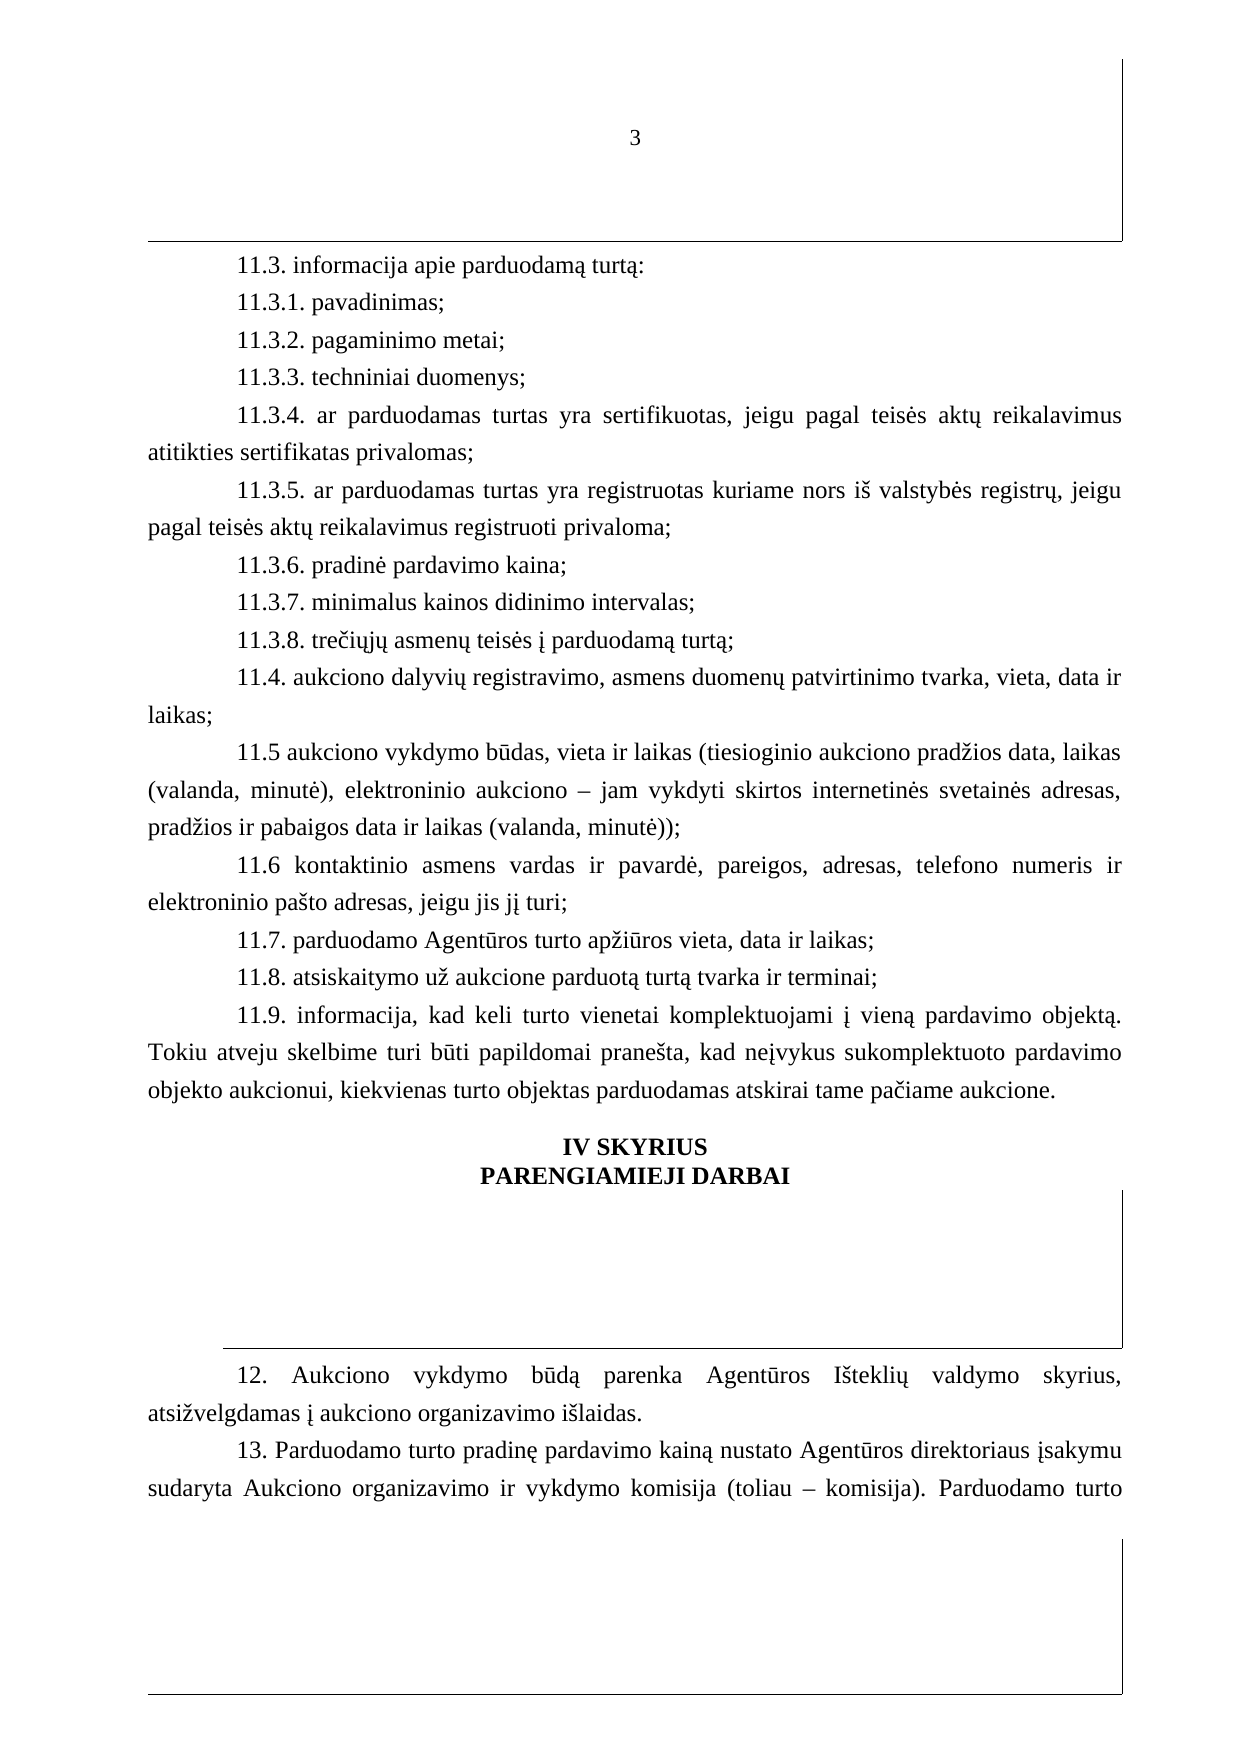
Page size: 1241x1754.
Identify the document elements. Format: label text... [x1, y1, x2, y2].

text 11.3. informacija apie parduodamą turtą: [148, 241, 1122, 278]
text 11.4. aukciono dalyvių registravimo, asmens duomenų patvirtinimo tvarka, vieta, data ir laikas; [148, 653, 1122, 728]
text 11.3.2. pagaminimo metai; [148, 316, 1122, 353]
text IV SKYRIUS [148, 1132, 1122, 1161]
text 11.5 aukciono vykdymo būdas, vieta ir laikas (tiesioginio aukciono pradžios data, laikas (valanda, minutė), elektroninio aukciono – jam vykdyti skirtos internetinės svetainės adresas, pradžios ir pabaigos data ir laikas (valanda, minutė)); [148, 728, 1122, 841]
text 11.3.5. ar parduodamas turtas yra registruotas kuriame nors iš valstybės registrų, jeigu pagal teisės aktų reikalavimus registruoti privaloma; [148, 466, 1122, 541]
text 12. Aukciono vykdymo būdą parenka Agentūros Išteklių valdymo skyrius, atsižvelgdamas į aukciono organizavimo išlaidas. [148, 1352, 1122, 1427]
text 13. Parduodamo turto pradinę pardavimo kainą nustato Agentūros direktoriaus įsakymu sudaryta Aukciono organizavimo ir vykdymo komisija (toliau – komisija). Parduodamo turto [148, 1427, 1122, 1502]
text 11.8. atsiskaitymo už aukcione parduotą turtą tvarka ir terminai; [148, 953, 1122, 991]
text 11.9. informacija, kad keli turto vienetai komplektuojami į vieną pardavimo objektą. Tokiu atveju skelbime turi būti papildomai pranešta, kad neįvykus sukomplektuoto pardavimo objekto aukcionui, kiekvienas turto objektas parduodamas atskirai tame pačiame aukcione. [148, 991, 1122, 1103]
text 11.3.7. minimalus kainos didinimo intervalas; [148, 578, 1122, 616]
text 11.3.1. pavadinimas; [148, 278, 1122, 316]
text 11.3.3. techniniai duomenys; [148, 353, 1122, 391]
text 11.6 kontaktinio asmens vardas ir pavardė, pareigos, adresas, telefono numeris ir elektroninio pašto adresas, jeigu jis jį turi; [148, 841, 1122, 916]
text 11.3.6. pradinė pardavimo kaina; [148, 541, 1122, 578]
text PARENGIAMIEJI DARBAI [148, 1161, 1122, 1190]
text 11.3.8. trečiųjų asmenų teisės į parduodamą turtą; [148, 616, 1122, 653]
text 11.3.4. ar parduodamas turtas yra sertifikuotas, jeigu pagal teisės aktų reikalavimus atitikties sertifikatas privalomas; [148, 391, 1122, 466]
text 11.7. parduodamo Agentūros turto apžiūros vieta, data ir laikas; [148, 916, 1122, 953]
